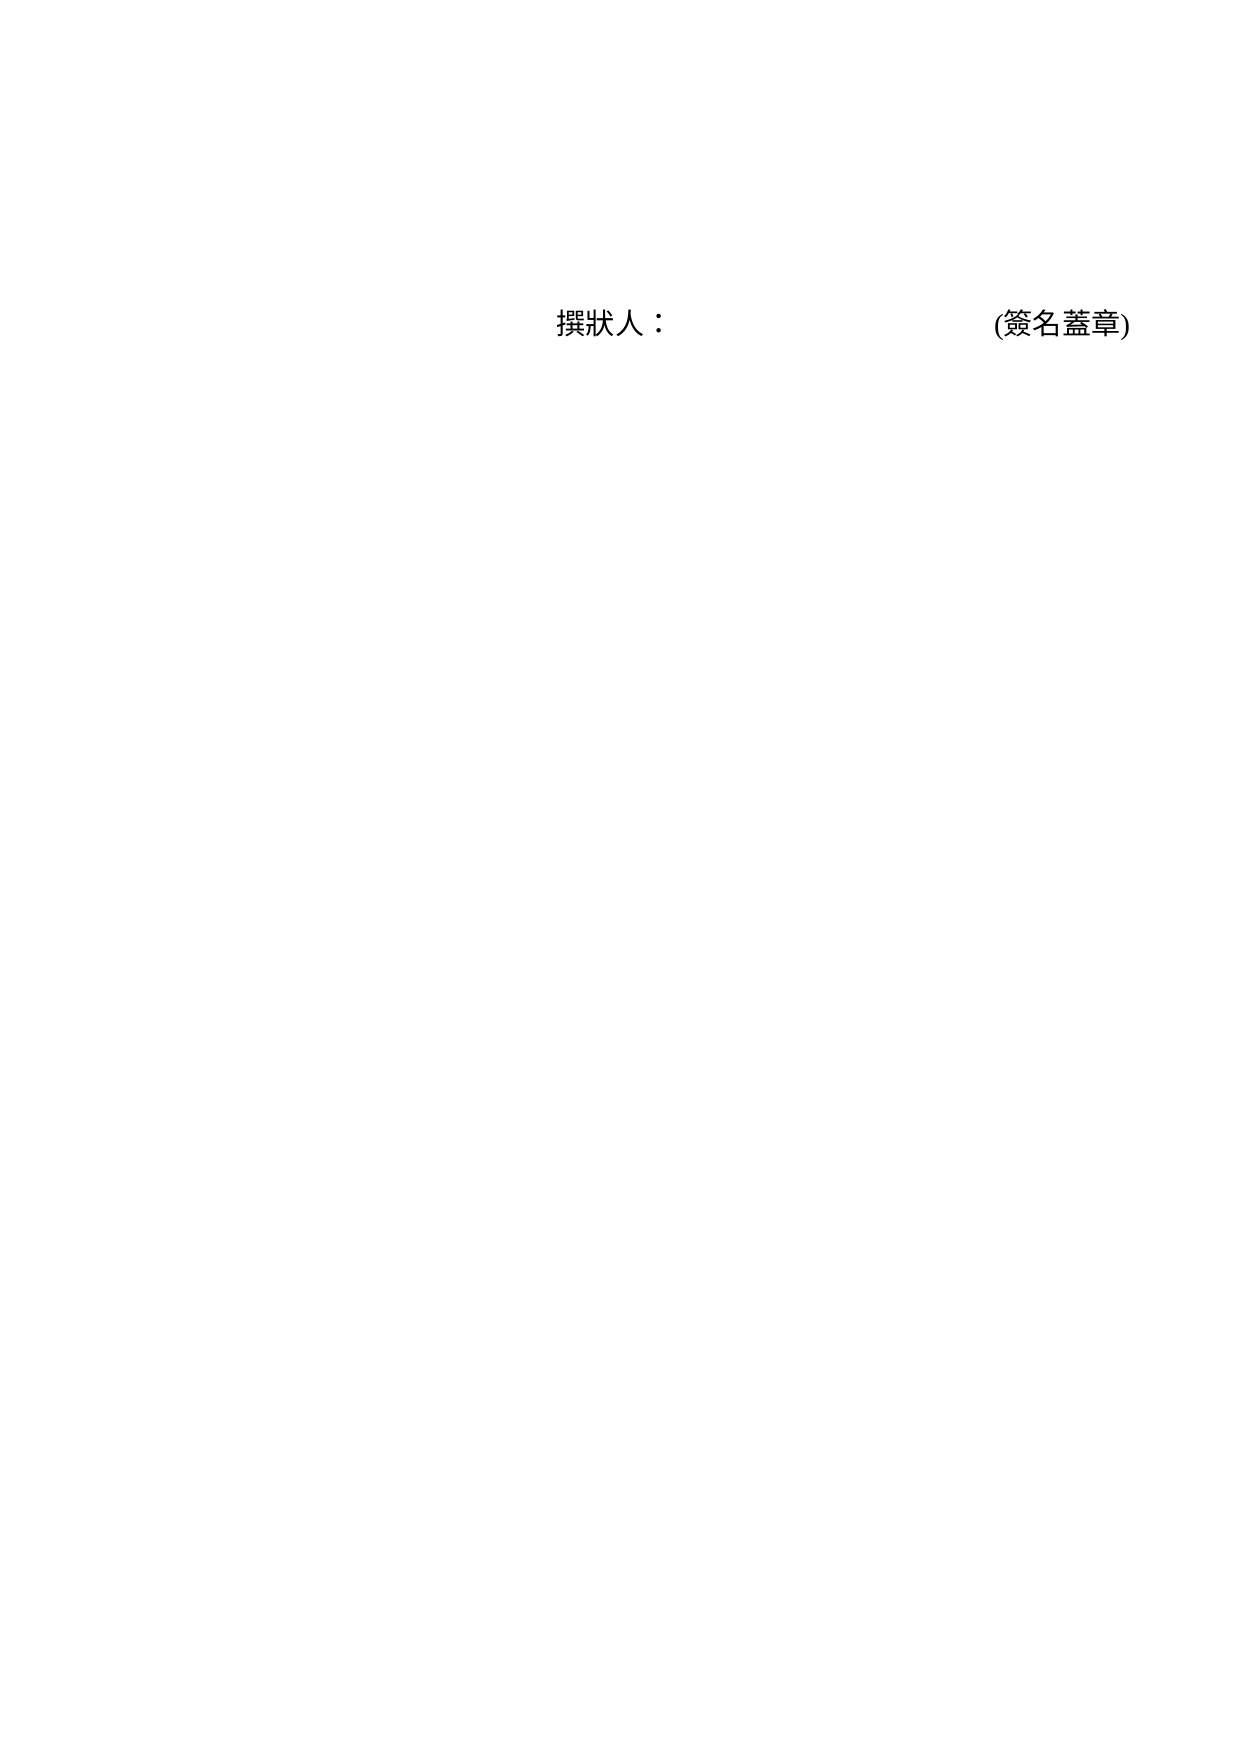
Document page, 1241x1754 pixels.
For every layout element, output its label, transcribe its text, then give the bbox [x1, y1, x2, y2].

text 撰狀人： (簽名蓋章) [177, 300, 1152, 342]
